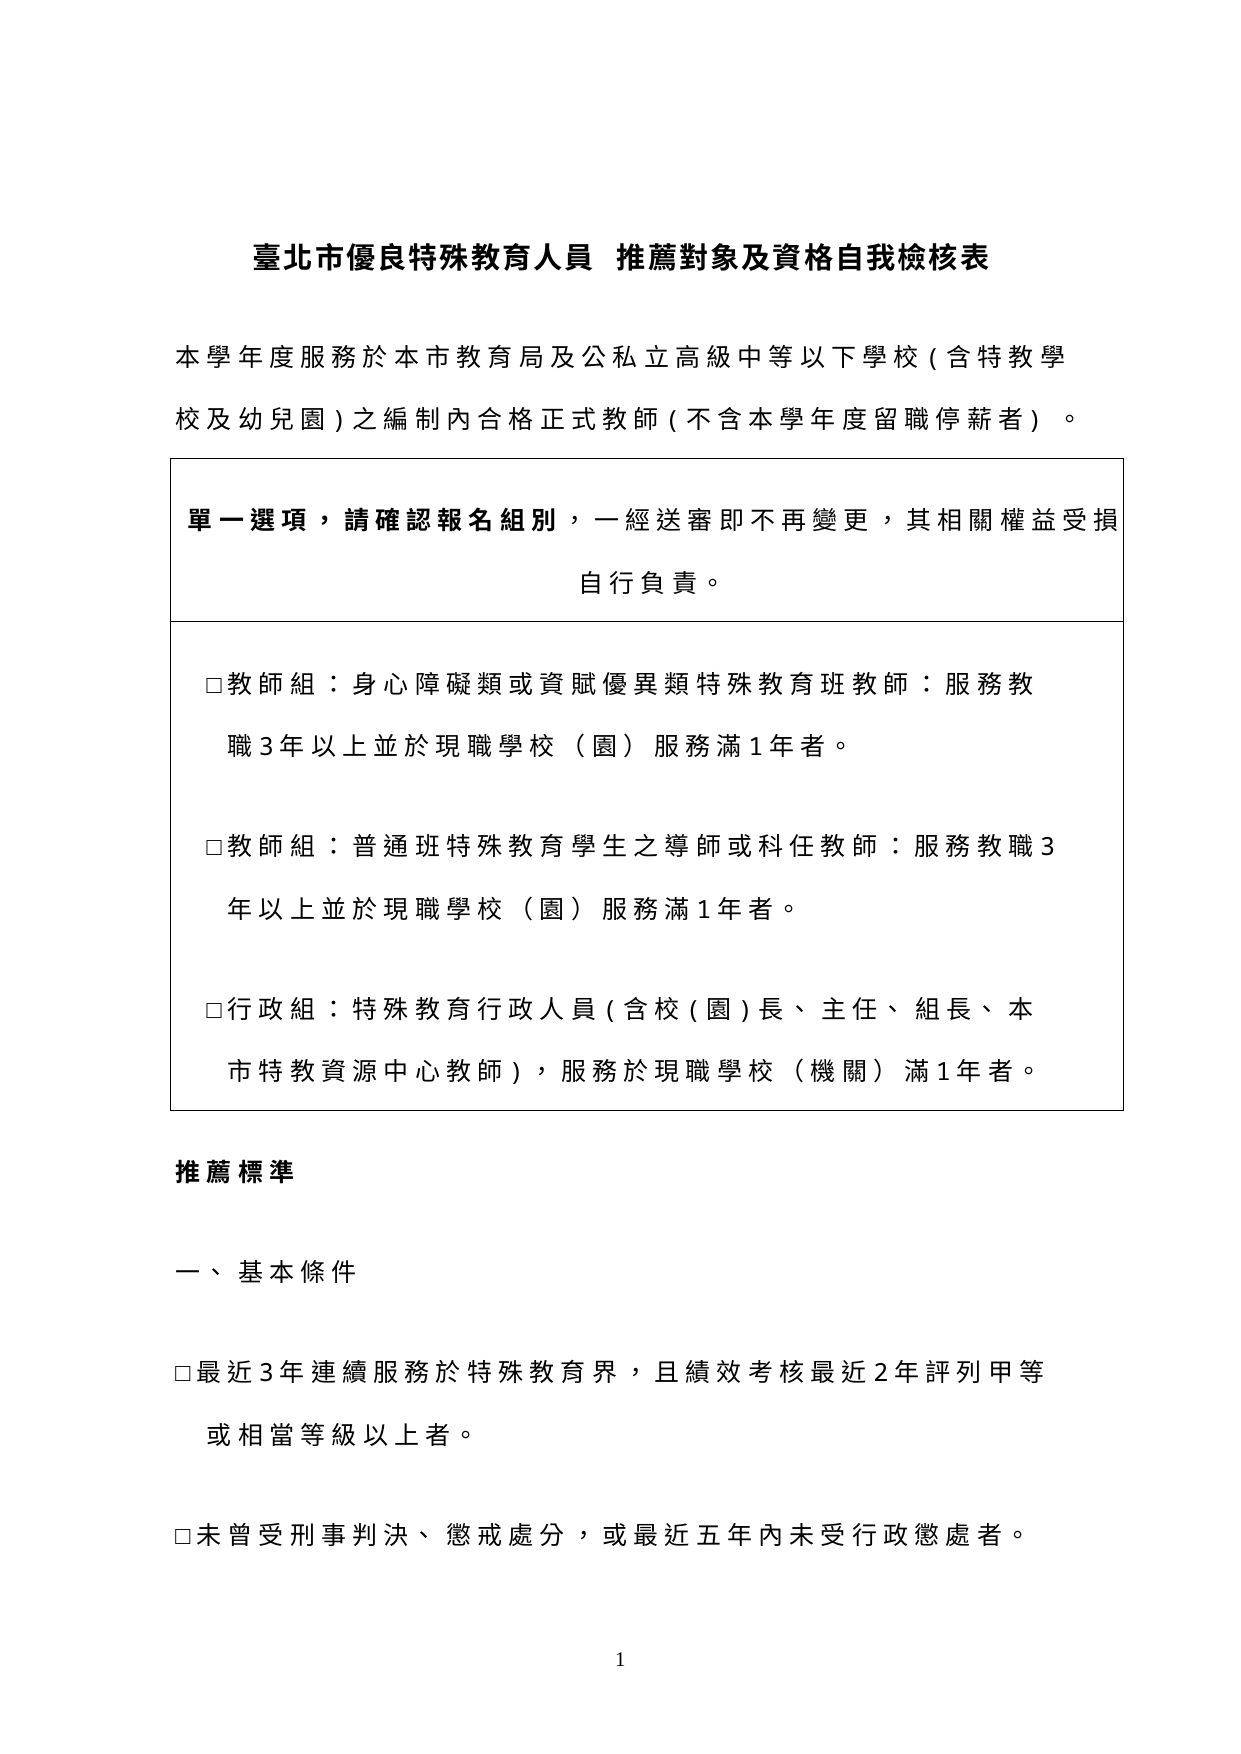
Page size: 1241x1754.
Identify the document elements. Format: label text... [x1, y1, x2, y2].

text 臺北市優良特殊教育人員 推薦對象及資格自我檢核表 [170, 214, 1070, 276]
text □最近3年連續服務於特殊教育界，且績效考核最近2年評列甲等或相當等級以上者。 [170, 1329, 1070, 1454]
text 本學年度服務於本市教育局及公私立高級中等以下學校(含特教學校及幼兒園)之編制內合格正式教師(不含本學年度留職停薪者) 。 [170, 314, 1070, 439]
text 一、基本條件 [170, 1229, 1070, 1292]
table_cell □教師組：身心障礙類或資賦優異類特殊教育班教師：服務教職3年以上並於現職學校（園）服務滿1年者。 □教師組：普通班特殊教育學生之導師或科任教師：服務教職3年以上並於現職學校（園）服務滿1年者。 □行政組：特殊教育行政人員(含校(園)長、主任、組長、本市特教資源中心教師)，服務於現職學校（機關）滿1年者。 [171, 622, 1123, 1109]
text □未曾受刑事判決、懲戒處分，或最近五年內未受行政懲處者。 [170, 1492, 1070, 1554]
text 推薦標準 [170, 1129, 1070, 1192]
table_header 單一選項，請確認報名組別，一經送審即不再變更，其相關權益受損自行負責。 [171, 459, 1123, 621]
